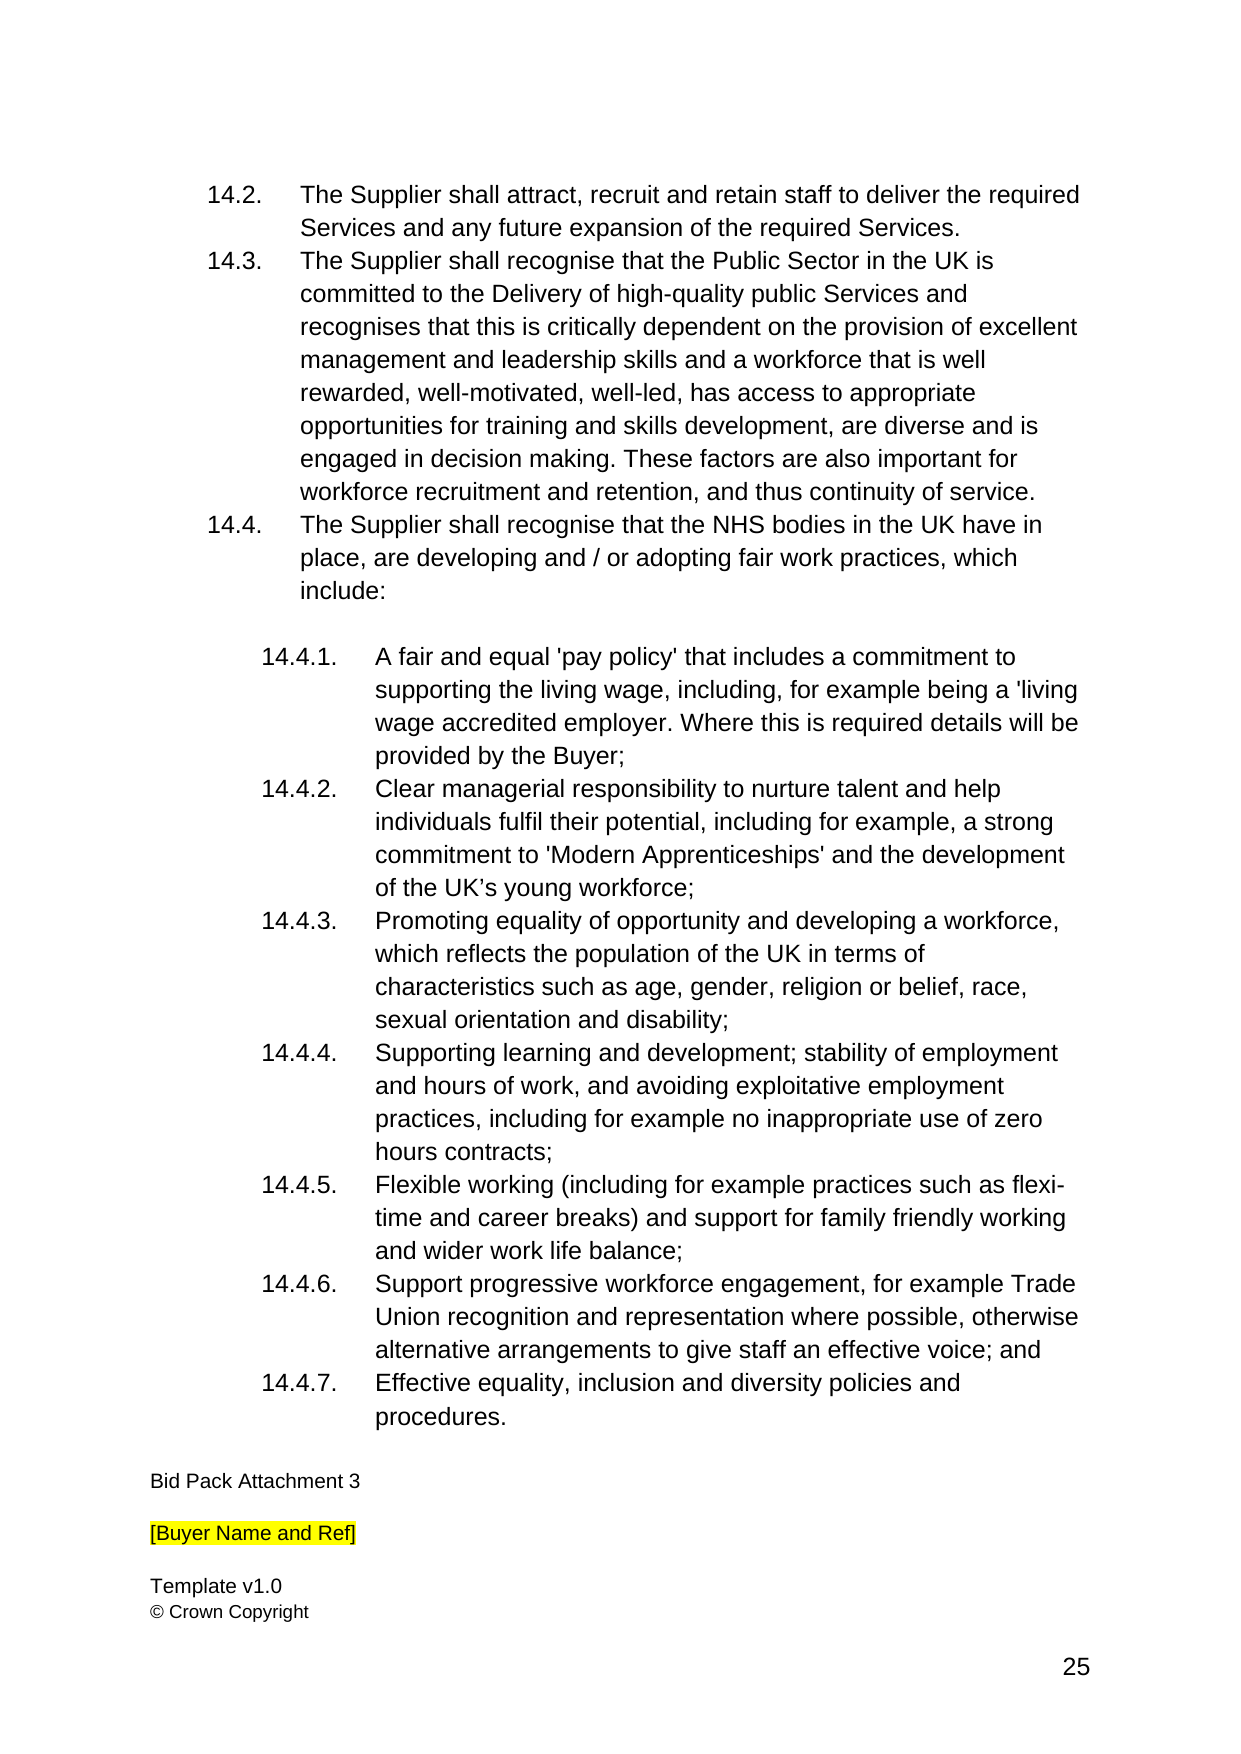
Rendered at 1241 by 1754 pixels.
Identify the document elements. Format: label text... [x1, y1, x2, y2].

list Support progressive workforce engagement, for example Trade Union recognition and representation where possible, otherwise alternative arrangements to give staff an effective voice; and [337, 1269, 1090, 1364]
list The Supplier shall recognise that the Public Sector in the UK is committed to the Delivery of high-quality public Services and recognises that this is critically dependent on the provision of excellent management and leadership skills and a workforce that is well rewarded, well-motivated, well-led, has access to appropriate opportunities for training and skills development, are diverse and is engaged in decision making. These factors are also important for workforce recruitment and retention, and thus continuity of service. [262, 246, 1090, 506]
list The Supplier shall recognise that the NHS bodies in the UK have in place, are developing and / or adopting fair work practices, which include: [262, 510, 1090, 605]
list A fair and equal 'pay policy' that includes a commitment to supporting the living wage, including, for example being a 'living wage accredited employer. Where this is required details will be provided by the Buyer; [337, 642, 1090, 770]
list Effective equality, inclusion and diversity policies and procedures. [337, 1368, 1090, 1430]
list The Supplier shall attract, recruit and retain staff to deliver the required Services and any future expansion of the required Services. [262, 180, 1090, 241]
list Flexible working (including for example practices such as flexi-time and career breaks) and support for family friendly working and wider work life balance; [337, 1170, 1090, 1265]
list Clear managerial responsibility to nurture talent and help individuals fulfil their potential, including for example, a strong commitment to 'Modern Apprenticeships' and the development of the UK’s young workforce; [337, 774, 1090, 902]
list Promoting equality of opportunity and developing a workforce, which reflects the population of the UK in terms of characteristics such as age, gender, religion or belief, race, sexual orientation and disability; [337, 906, 1090, 1034]
list Supporting learning and development; stability of employment and hours of work, and avoiding exploitative employment practices, including for example no inappropriate use of zero hours contracts; [337, 1038, 1090, 1166]
